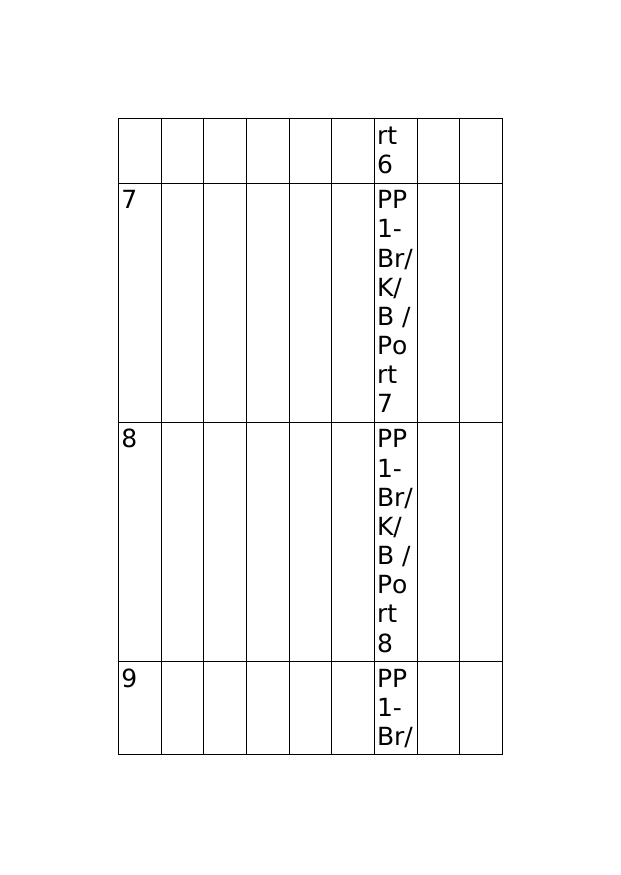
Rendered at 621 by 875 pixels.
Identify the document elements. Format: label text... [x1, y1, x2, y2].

table_cell PP1-Br/K/B / Port 7 [375, 184, 417, 422]
table_cell [460, 184, 502, 422]
table_cell [418, 184, 459, 422]
table_cell [247, 184, 289, 422]
table_cell [332, 184, 374, 422]
table_cell [332, 119, 374, 182]
table_cell 7 [119, 184, 161, 422]
table_cell [247, 662, 289, 754]
table_cell [460, 119, 502, 182]
table_cell [332, 423, 374, 661]
table_cell PP1-Br/ [375, 662, 417, 754]
table_cell [332, 662, 374, 754]
table_cell [418, 662, 459, 754]
table_cell [247, 119, 289, 182]
table_cell [290, 119, 331, 182]
table_cell [290, 184, 331, 422]
table_cell [162, 184, 203, 422]
table_cell [204, 184, 246, 422]
table_cell [290, 662, 331, 754]
table_cell [162, 119, 203, 182]
table_cell [204, 423, 246, 661]
table_cell [418, 119, 459, 182]
table_cell [247, 423, 289, 661]
table_cell [119, 119, 161, 182]
table_cell [418, 423, 459, 661]
table_cell [460, 662, 502, 754]
table_cell [290, 423, 331, 661]
table_cell [204, 119, 246, 182]
table_cell PP1-Br/K/B / Port 8 [375, 423, 417, 661]
table_cell [204, 662, 246, 754]
table_cell 9 [119, 662, 161, 754]
table_cell 8 [119, 423, 161, 661]
table_cell rt 6 [375, 119, 417, 182]
table_cell [162, 423, 203, 661]
table_cell [162, 662, 203, 754]
table_cell [460, 423, 502, 661]
